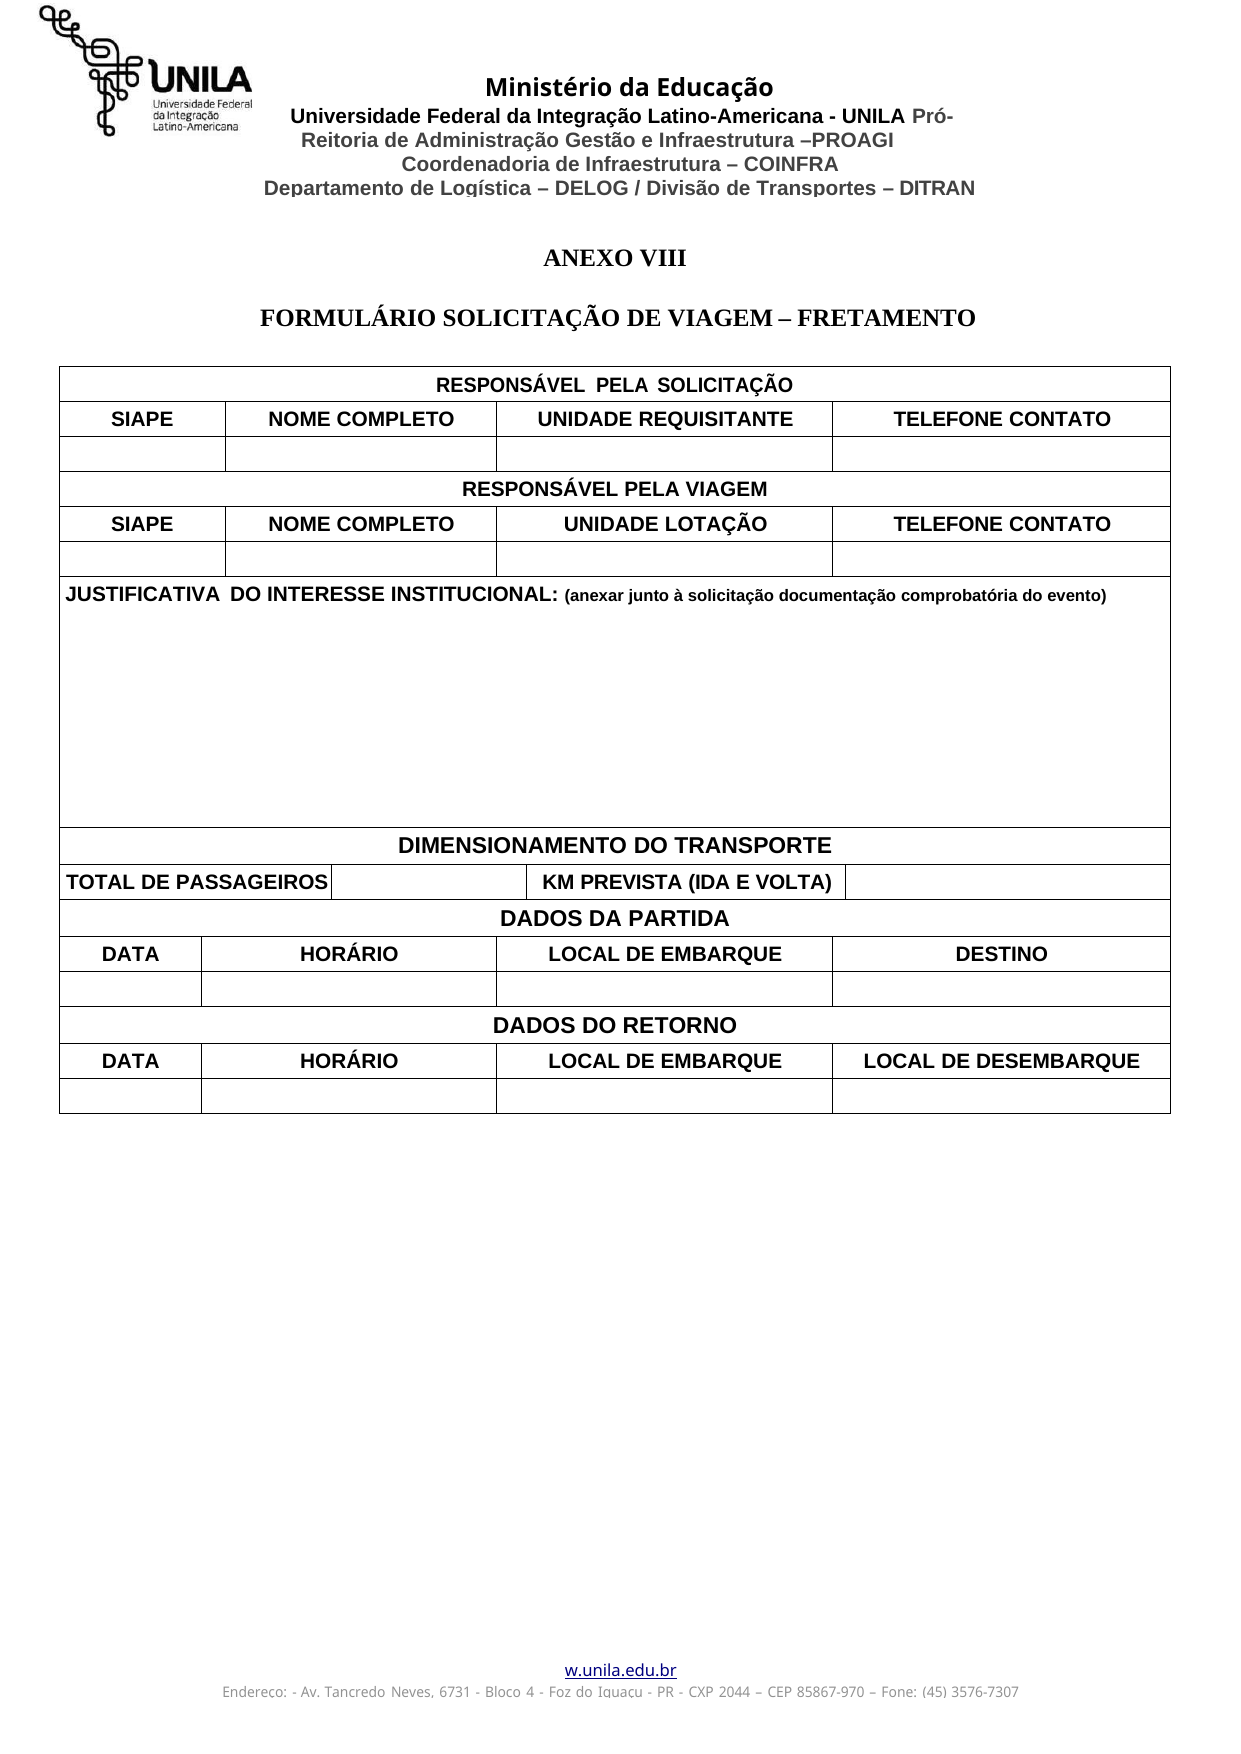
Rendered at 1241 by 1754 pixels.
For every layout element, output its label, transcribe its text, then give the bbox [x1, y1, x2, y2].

table_cell LOCAL DE EMBARQUE [497, 1044, 832, 1078]
table_cell [332, 865, 526, 899]
table_cell [60, 972, 201, 1006]
table_cell LOCAL DE EMBARQUE [497, 937, 832, 971]
table_cell LOCAL DE DESEMBARQUE [833, 1044, 1170, 1078]
table_cell UNIDADE REQUISITANTE [497, 402, 832, 436]
table_cell [226, 542, 496, 576]
table_cell DADOS DO RETORNO [60, 1007, 1170, 1043]
table_cell SIAPE [60, 507, 225, 541]
table_cell [60, 437, 225, 471]
table_cell [202, 1079, 496, 1113]
table_cell DATA [60, 937, 201, 971]
table_cell HORÁRIO [202, 937, 496, 971]
table_cell SIAPE [60, 402, 225, 436]
table_cell HORÁRIO [202, 1044, 496, 1078]
table_cell JUSTIFICATIVA DO INTERESSE INSTITUCIONAL: (anexar junto à solicitação documentação comprobatória do evento) [60, 577, 1170, 826]
table_cell DADOS DA PARTIDA [60, 900, 1170, 936]
table_cell [226, 437, 496, 471]
text FORMULÁRIO SOLICITAÇÃO DE VIAGEM – FRETAMENTO [48, 303, 1182, 332]
table_cell DATA [60, 1044, 201, 1078]
table_cell TELEFONE CONTATO [833, 402, 1170, 436]
table_cell [846, 865, 1170, 899]
table_cell RESPONSÁVEL PELA VIAGEM [60, 472, 1170, 506]
table_cell [833, 542, 1170, 576]
table_cell [497, 437, 832, 471]
table_cell [833, 972, 1170, 1006]
table_cell KM PREVISTA (IDA E VOLTA) [527, 865, 845, 899]
table_cell UNIDADE LOTAÇÃO [497, 507, 832, 541]
table_cell [497, 1079, 832, 1113]
table_cell [60, 1079, 201, 1113]
table_cell [833, 1079, 1170, 1113]
table_cell TELEFONE CONTATO [833, 507, 1170, 541]
picture [36, 3, 253, 140]
text ANEXO VIII [48, 243, 1182, 272]
table_cell NOME COMPLETO [226, 402, 496, 436]
table_header RESPONSÁVEL PELA SOLICITAÇÃO [60, 367, 1170, 401]
table_cell [497, 542, 832, 576]
table_cell [60, 542, 225, 576]
table_cell DESTINO [833, 937, 1170, 971]
table_cell NOME COMPLETO [226, 507, 496, 541]
table_cell [202, 972, 496, 1006]
table_cell TOTAL DE PASSAGEIROS [60, 865, 331, 899]
table_cell [497, 972, 832, 1006]
table_cell DIMENSIONAMENTO DO TRANSPORTE [60, 828, 1170, 864]
table_cell [833, 437, 1170, 471]
